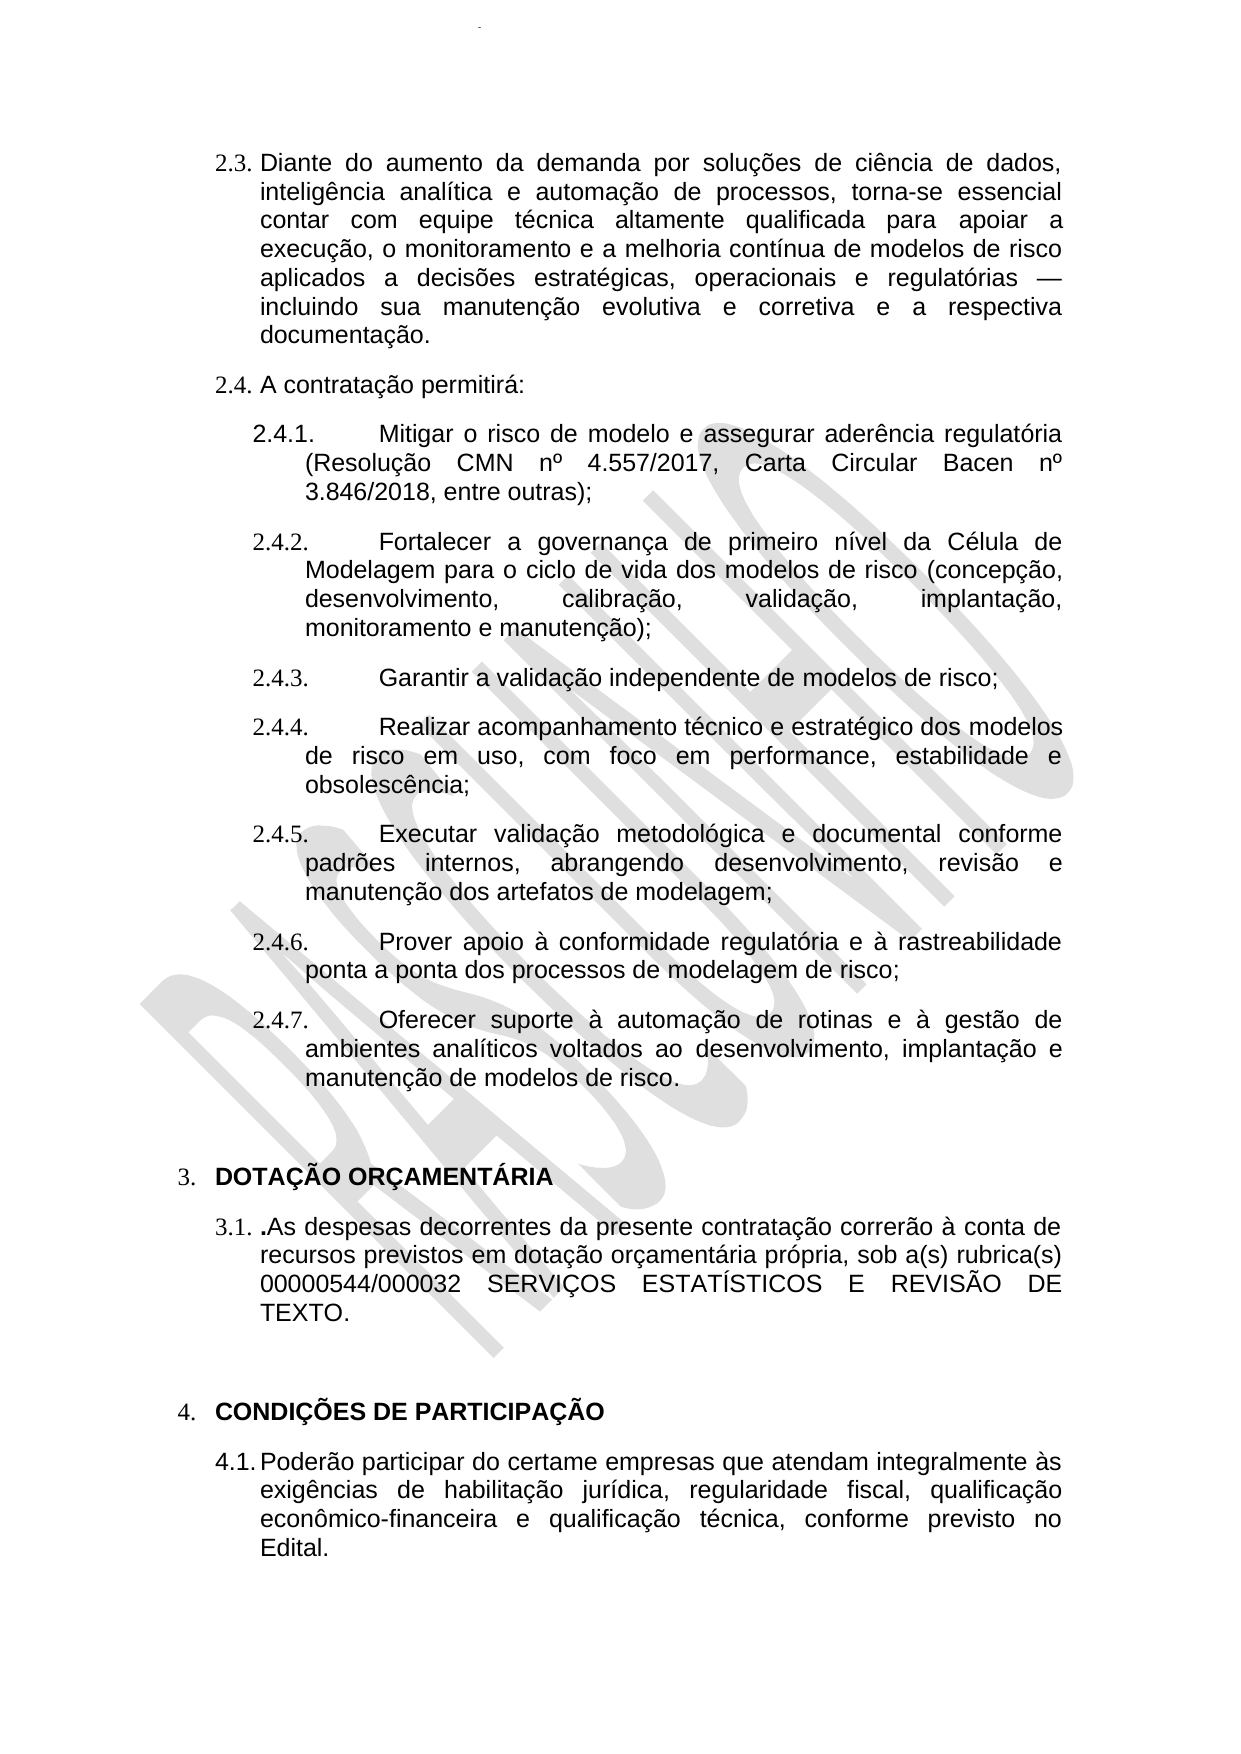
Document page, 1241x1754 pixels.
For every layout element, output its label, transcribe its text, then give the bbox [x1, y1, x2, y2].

list Poderão participar do certame empresas que atendam integralmente às exigências de habilitação jurídica, regularidade fiscal, qualificação econômico-financeira e qualificação técnica, conforme previsto no Edital. [215, 1447, 1063, 1562]
list Oferecer suporte à automação de rotinas e à gestão de ambientes analíticos voltados ao desenvolvimento, implantação e manutenção de modelos de risco. [252, 1005, 380, 1091]
list DOTAÇÃO ORÇAMENTÁRIA [466, 1162, 561, 1191]
list Prover apoio à conformidade regulatória e à rastreabilidade ponta a ponta dos processos de modelagem de risco; [747, 927, 846, 984]
list Fortalecer a governança de primeiro nível da Célula de Modelagem para o ciclo de vida dos modelos de risco (concepção, desenvolvimento, calibração, validação, implantação, monitoramento e manutenção); [691, 527, 840, 642]
list Executar validação metodológica e documental conforme padrões internos, abrangendo desenvolvimento, revisão e manutenção dos artefatos de modelagem; [703, 819, 861, 906]
list Prover apoio à conformidade regulatória e à rastreabilidade ponta a ponta dos processos de modelagem de risco; [494, 927, 678, 984]
list DOTAÇÃO ORÇAMENTÁRIA [660, 1162, 1063, 1191]
list Executar validação metodológica e documental conforme padrões internos, abrangendo desenvolvimento, revisão e manutenção dos artefatos de modelagem; [535, 819, 704, 906]
list Garantir a validação independente de modelos de risco; [563, 662, 658, 691]
list Realizar acompanhamento técnico e estratégico dos modelos de risco em uso, com foco em performance, estabilidade e obsolescência; [791, 712, 939, 798]
list Executar validação metodológica e documental conforme padrões internos, abrangendo desenvolvimento, revisão e manutenção dos artefatos de modelagem; [416, 819, 599, 906]
list Fortalecer a governança de primeiro nível da Célula de Modelagem para o ciclo de vida dos modelos de risco (concepção, desenvolvimento, calibração, validação, implantação, monitoramento e manutenção); [877, 527, 1063, 642]
list DOTAÇÃO ORÇAMENTÁRIA [177, 1162, 325, 1191]
list Mitigar o risco de modelo e assegurar aderência regulatória (Resolução CMN nº 4.557/2017, Carta Circular Bacen nº 3.846/2018, entre outras); [252, 419, 1063, 506]
list Realizar acompanhamento técnico e estratégico dos modelos de risco em uso, com foco em performance, estabilidade e obsolescência; [707, 712, 834, 798]
list .As despesas decorrentes da presente contratação correrão à conta de recursos previstos em dotação orçamentária própria, sob a(s) rubrica(s) 00000544/000032 SERVIÇOS ESTATÍSTICOS E REVISÃO DE TEXTO. [436, 1211, 533, 1276]
list Garantir a validação independente de modelos de risco; [885, 662, 1007, 691]
list Garantir a validação independente de modelos de risco; [1007, 662, 1063, 691]
list Oferecer suporte à automação de rotinas e à gestão de ambientes analíticos voltados ao desenvolvimento, implantação e manutenção de modelos de risco. [366, 1005, 586, 1091]
list Garantir a validação independente de modelos de risco; [826, 662, 890, 691]
list Prover apoio à conformidade regulatória e à rastreabilidade ponta a ponta dos processos de modelagem de risco; [366, 927, 525, 984]
list Fortalecer a governança de primeiro nível da Célula de Modelagem para o ciclo de vida dos modelos de risco (concepção, desenvolvimento, calibração, validação, implantação, monitoramento e manutenção); [762, 527, 967, 642]
list Garantir a validação independente de modelos de risco; [722, 662, 779, 691]
list Realizar acompanhamento técnico e estratégico dos modelos de risco em uso, com foco em performance, estabilidade e obsolescência; [630, 712, 771, 798]
list Prover apoio à conformidade regulatória e à rastreabilidade ponta a ponta dos processos de modelagem de risco; [643, 927, 768, 984]
list Oferecer suporte à automação de rotinas e à gestão de ambientes analíticos voltados ao desenvolvimento, implantação e manutenção de modelos de risco. [572, 1005, 1063, 1091]
list Realizar acompanhamento técnico e estratégico dos modelos de risco em uso, com foco em performance, estabilidade e obsolescência; [876, 712, 1039, 798]
list .As despesas decorrentes da presente contratação correrão à conta de recursos previstos em dotação orçamentária própria, sob a(s) rubrica(s) 00000544/000032 SERVIÇOS ESTATÍSTICOS E REVISÃO DE TEXTO. [215, 1211, 461, 1327]
list Executar validação metodológica e documental conforme padrões internos, abrangendo desenvolvimento, revisão e manutenção dos artefatos de modelagem; [879, 819, 1063, 906]
list Executar validação metodológica e documental conforme padrões internos, abrangendo desenvolvimento, revisão e manutenção dos artefatos de modelagem; [641, 819, 768, 906]
list Diante do aumento da demanda por soluções de ciência de dados, inteligência analítica e automação de processos, torna-se essencial contar com equipe técnica altamente qualificada para apoiar a execução, o monitoramento e a melhoria contínua de modelos de risco aplicados a decisões estratégicas, operacionais e regulatórias — incluindo sua manutenção evolutiva e corretiva e a respectiva documentação. [215, 148, 1063, 349]
list DOTAÇÃO ORÇAMENTÁRIA [554, 1162, 620, 1191]
list Oferecer suporte à automação de rotinas e à gestão de ambientes analíticos voltados ao desenvolvimento, implantação e manutenção de modelos de risco. [329, 1005, 443, 1091]
list Realizar acompanhamento técnico e estratégico dos modelos de risco em uso, com foco em performance, estabilidade e obsolescência; [941, 712, 1033, 758]
list Oferecer suporte à automação de rotinas e à gestão de ambientes analíticos voltados ao desenvolvimento, implantação e manutenção de modelos de risco. [505, 1005, 646, 1091]
list DOTAÇÃO ORÇAMENTÁRIA [371, 1162, 463, 1191]
list Prover apoio à conformidade regulatória e à rastreabilidade ponta a ponta dos processos de modelagem de risco; [811, 927, 1063, 984]
list Garantir a validação independente de modelos de risco; [484, 662, 553, 691]
list CONDIÇÕES DE PARTICIPAÇÃO [177, 1397, 1063, 1426]
list Executar validação metodológica e documental conforme padrões internos, abrangendo desenvolvimento, revisão e manutenção dos artefatos de modelagem; [252, 819, 451, 906]
list Realizar acompanhamento técnico e estratégico dos modelos de risco em uso, com foco em performance, estabilidade e obsolescência; [648, 753, 715, 798]
list A contratação permitirá: [215, 370, 1063, 399]
list Realizar acompanhamento técnico e estratégico dos modelos de risco em uso, com foco em performance, estabilidade e obsolescência; [252, 712, 596, 798]
list Prover apoio à conformidade regulatória e à rastreabilidade ponta a ponta dos processos de modelagem de risco; [272, 927, 401, 984]
list .As despesas decorrentes da presente contratação correrão à conta de recursos previstos em dotação orçamentária própria, sob a(s) rubrica(s) 00000544/000032 SERVIÇOS ESTATÍSTICOS E REVISÃO DE TEXTO. [369, 1211, 1063, 1327]
list Fortalecer a governança de primeiro nível da Célula de Modelagem para o ciclo de vida dos modelos de risco (concepção, desenvolvimento, calibração, validação, implantação, monitoramento e manutenção); [252, 527, 783, 642]
list Executar validação metodológica e documental conforme padrões internos, abrangendo desenvolvimento, revisão e manutenção dos artefatos de modelagem; [814, 819, 942, 906]
list Garantir a validação independente de modelos de risco; [252, 662, 489, 691]
list Garantir a validação independente de modelos de risco; [657, 662, 727, 691]
list Realizar acompanhamento técnico e estratégico dos modelos de risco em uso, com foco em performance, estabilidade e obsolescência; [534, 712, 660, 798]
